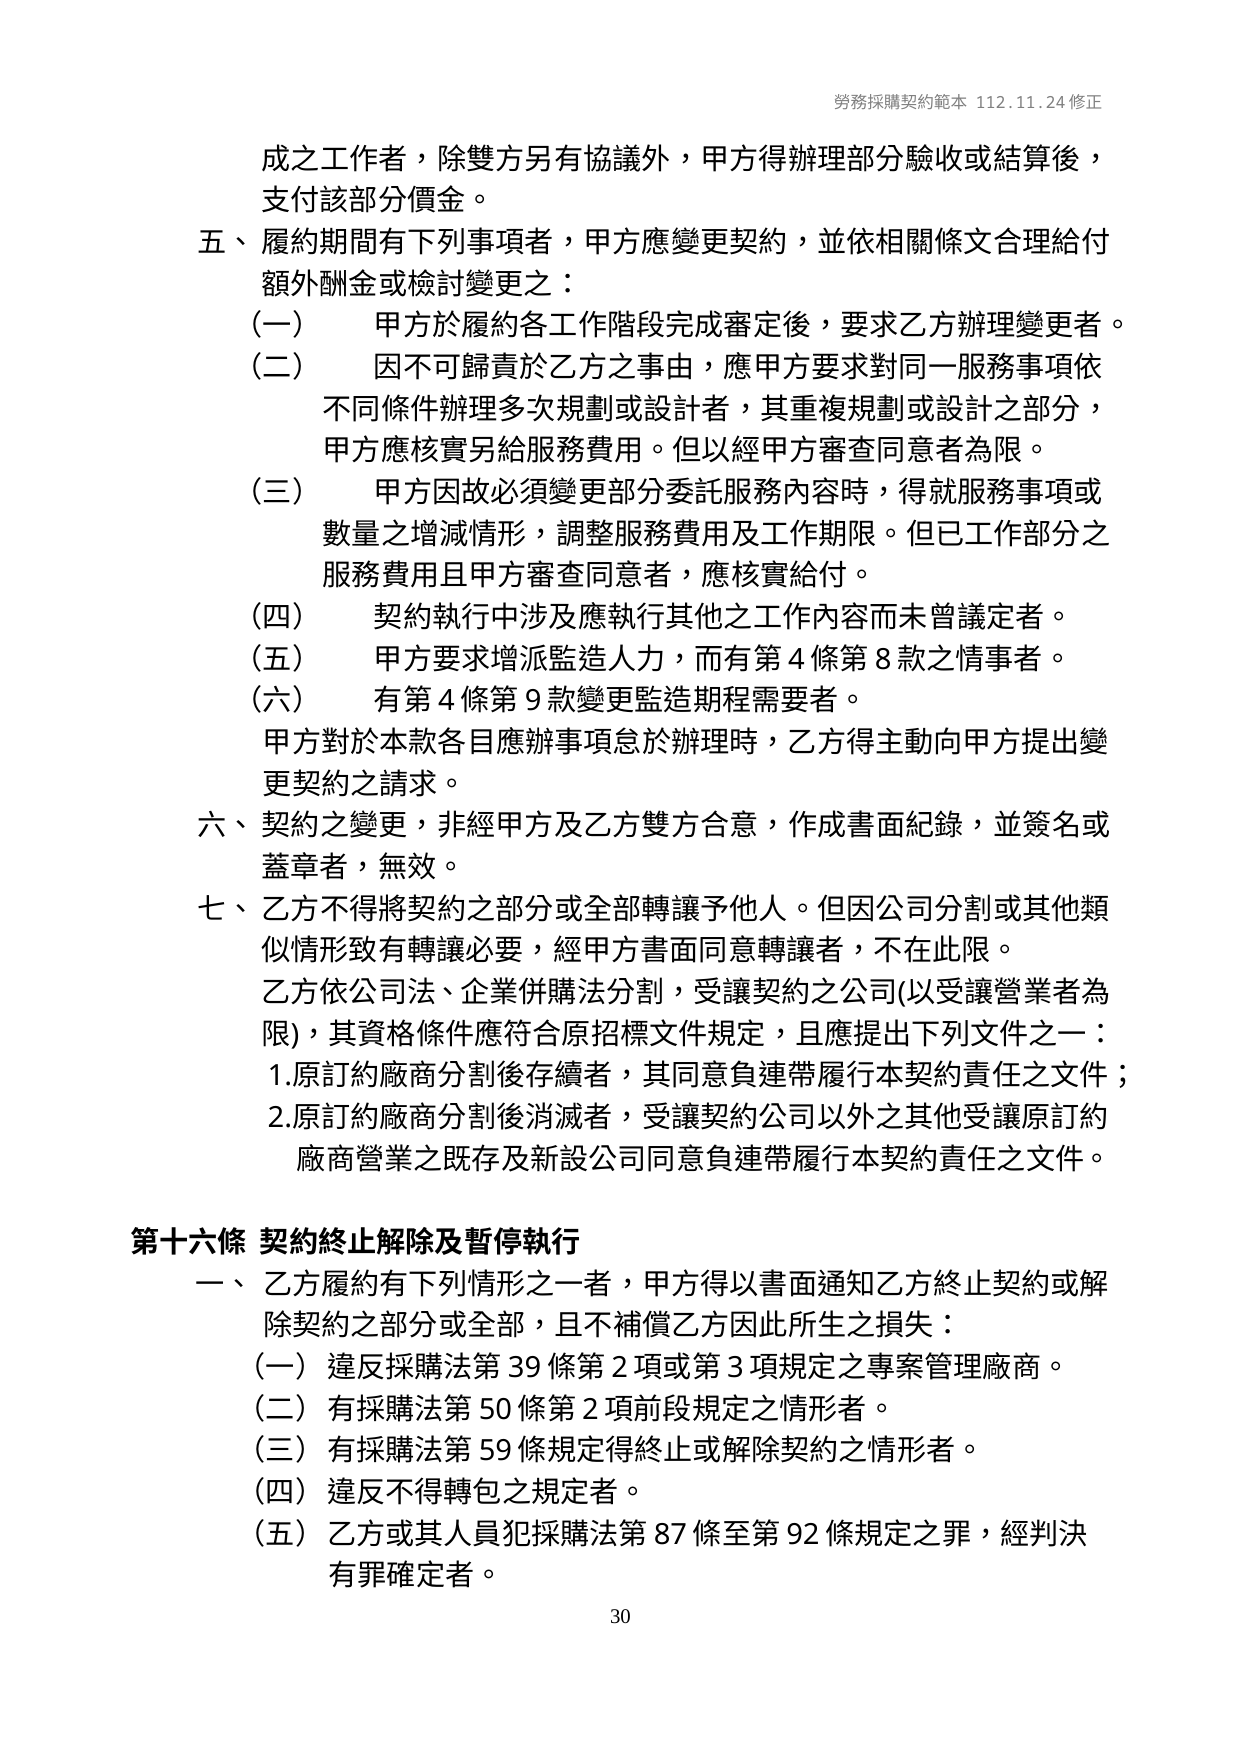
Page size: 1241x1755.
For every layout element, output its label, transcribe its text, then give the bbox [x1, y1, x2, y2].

list 甲方於履約各工作階段完成審定後，要求乙方辦理變更者。 [233, 302, 1110, 344]
list 有採購法第59條規定得終止或解除契約之情形者。 [236, 1427, 1110, 1469]
list 有第4條第9款變更監造期程需要者。 [233, 677, 1110, 719]
text 甲方對於本款各目應辦事項怠於辦理時，乙方得主動向甲方提出變更契約之請求。 [263, 719, 1110, 802]
list 履約期間有下列事項者，甲方應變更契約，並依相關條文合理給付額外酬金或檢討變更之： [197, 219, 1110, 302]
list 乙方或其人員犯採購法第87條至第92條規定之罪，經判決有罪確定者。 [236, 1511, 1110, 1594]
list 甲方要求增派監造人力，而有第4條第8款之情事者。 [233, 636, 1110, 677]
list 違反採購法第39條第2項或第3項規定之專案管理廠商。 [236, 1344, 1110, 1386]
list 甲方因故必須變更部分委託服務內容時，得就服務事項或數量之增減情形，調整服務費用及工作期限。但已工作部分之服務費用且甲方審查同意者，應核實給付。 [233, 469, 1110, 594]
text 2.原訂約廠商分割後消滅者，受讓契約公司以外之其他受讓原訂約廠商營業之既存及新設公司同意負連帶履行本契約責任之文件。 [267, 1094, 1110, 1177]
list 乙方履約有下列情形之一者，甲方得以書面通知乙方終止契約或解除契約之部分或全部，且不補償乙方因此所生之損失： [195, 1261, 1110, 1344]
text 乙方依公司法、企業併購法分割，受讓契約之公司(以受讓營業者為限)，其資格條件應符合原招標文件規定，且應提出下列文件之一： [261, 969, 1110, 1052]
list 乙方不得將契約之部分或全部轉讓予他人。但因公司分割或其他類似情形致有轉讓必要，經甲方書面同意轉讓者，不在此限。 [197, 886, 1110, 969]
list 契約之變更，非經甲方及乙方雙方合意，作成書面紀錄，並簽名或蓋章者，無效。 [197, 802, 1110, 886]
list 因不可歸責於乙方之事由，應甲方要求對同一服務事項依不同條件辦理多次規劃或設計者，其重複規劃或設計之部分，甲方應核實另給服務費用。但以經甲方審查同意者為限。 [233, 344, 1110, 469]
list 契約執行中涉及應執行其他之工作內容而未曾議定者。 [233, 594, 1110, 636]
list 有採購法第50條第2項前段規定之情形者。 [236, 1386, 1110, 1427]
list 違反不得轉包之規定者。 [236, 1469, 1110, 1511]
list 成之工作者，除雙方另有協議外，甲方得辦理部分驗收或結算後，支付該部分價金。 [197, 136, 1110, 219]
text 1.原訂約廠商分割後存續者，其同意負連帶履行本契約責任之文件； [267, 1052, 1110, 1094]
text 第十六條 契約終止解除及暫停執行 [130, 1219, 1110, 1261]
